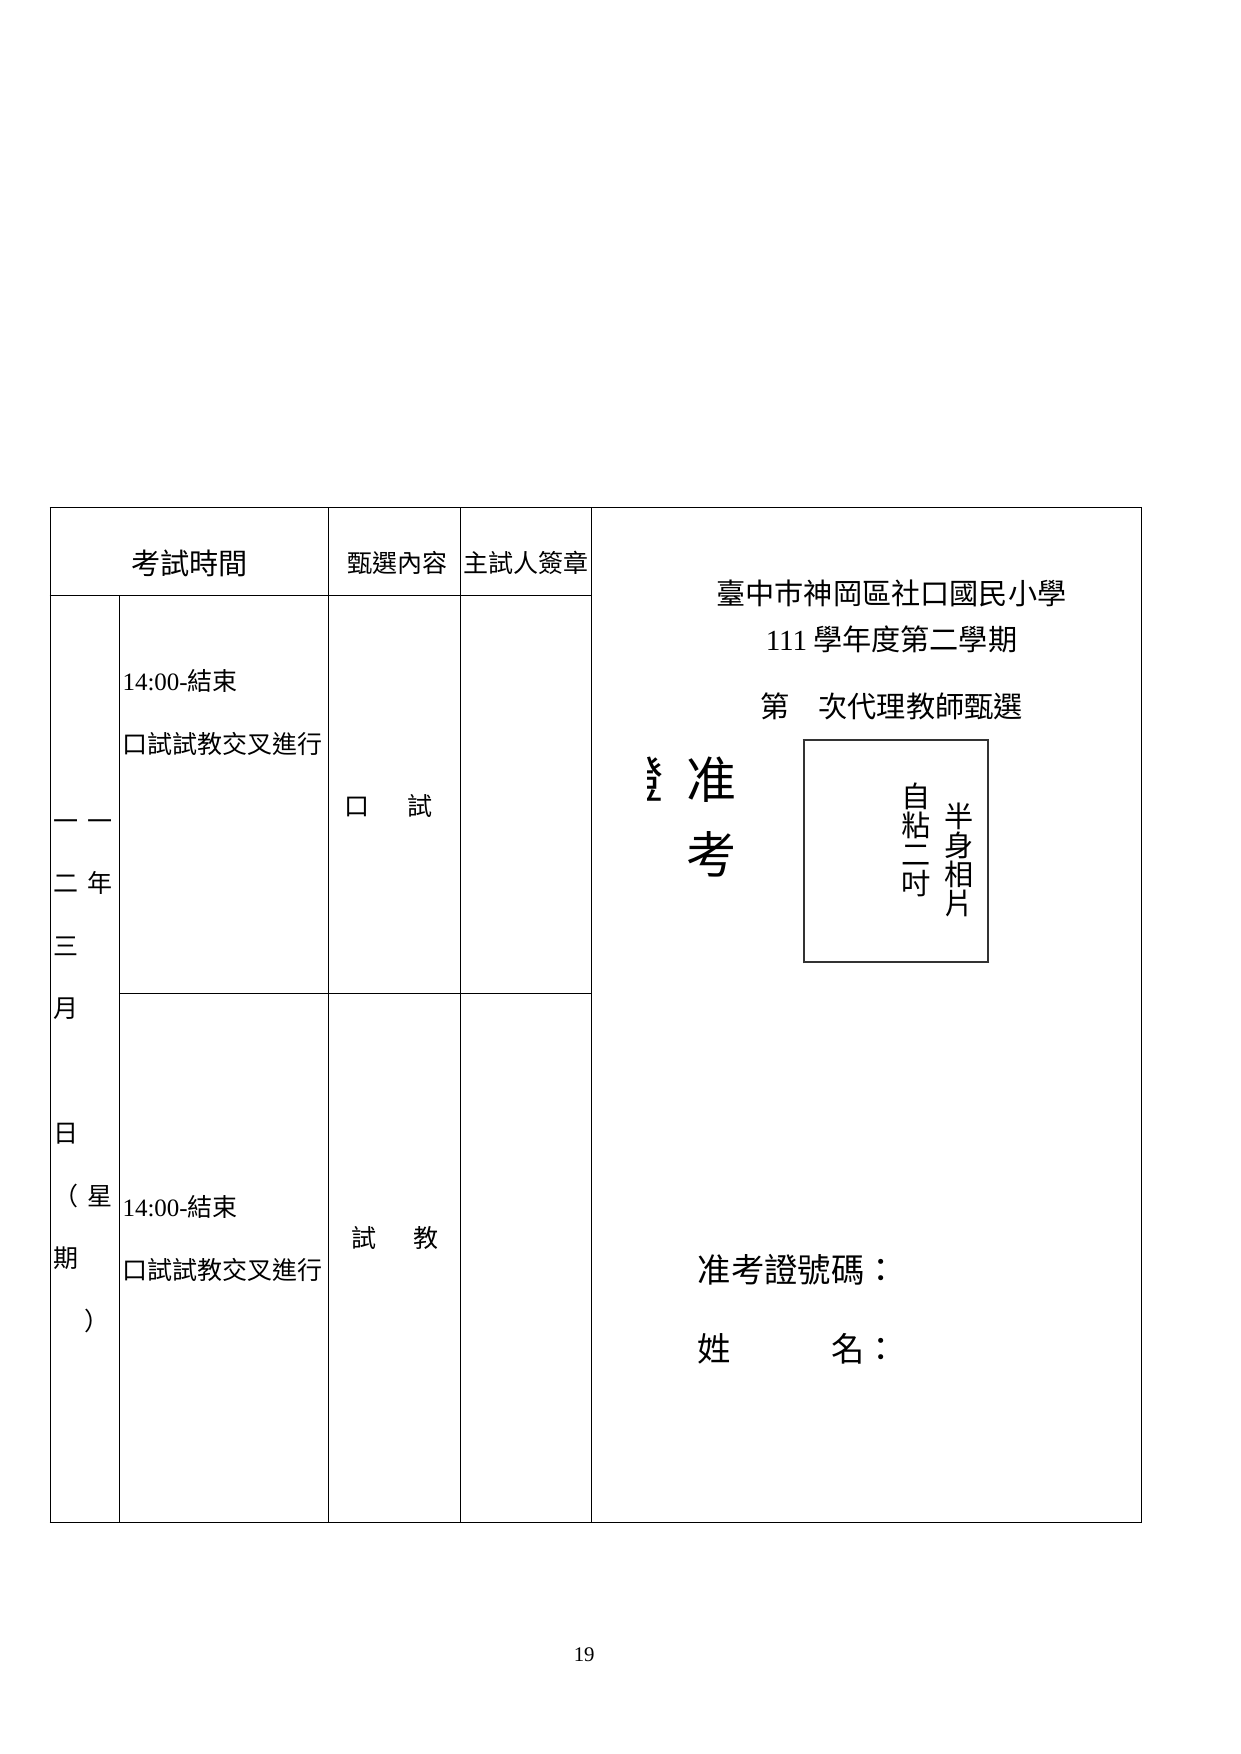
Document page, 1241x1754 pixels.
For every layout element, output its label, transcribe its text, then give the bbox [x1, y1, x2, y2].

table_header 主試人簽章 [461, 508, 591, 595]
table_cell 14:00-結束 口試試教交叉進行 [120, 994, 328, 1522]
table_cell 試 教 [329, 994, 460, 1522]
table_cell [461, 994, 591, 1522]
table_header 甄選內容 [329, 508, 460, 595]
table_cell 14:00-結束 口試試教交叉進行 [120, 596, 328, 992]
table_header 臺中巿神岡區社口國民小學 111學年度第二學期 第 次代理教師甄選 准考證號碼： 姓 名： [592, 508, 1141, 1522]
table_cell 口 試 [329, 596, 460, 992]
table_header 考試時間 [51, 508, 328, 595]
table_cell [461, 596, 591, 992]
table_cell 一一二年三 月 日（星期 ） [51, 596, 119, 1522]
